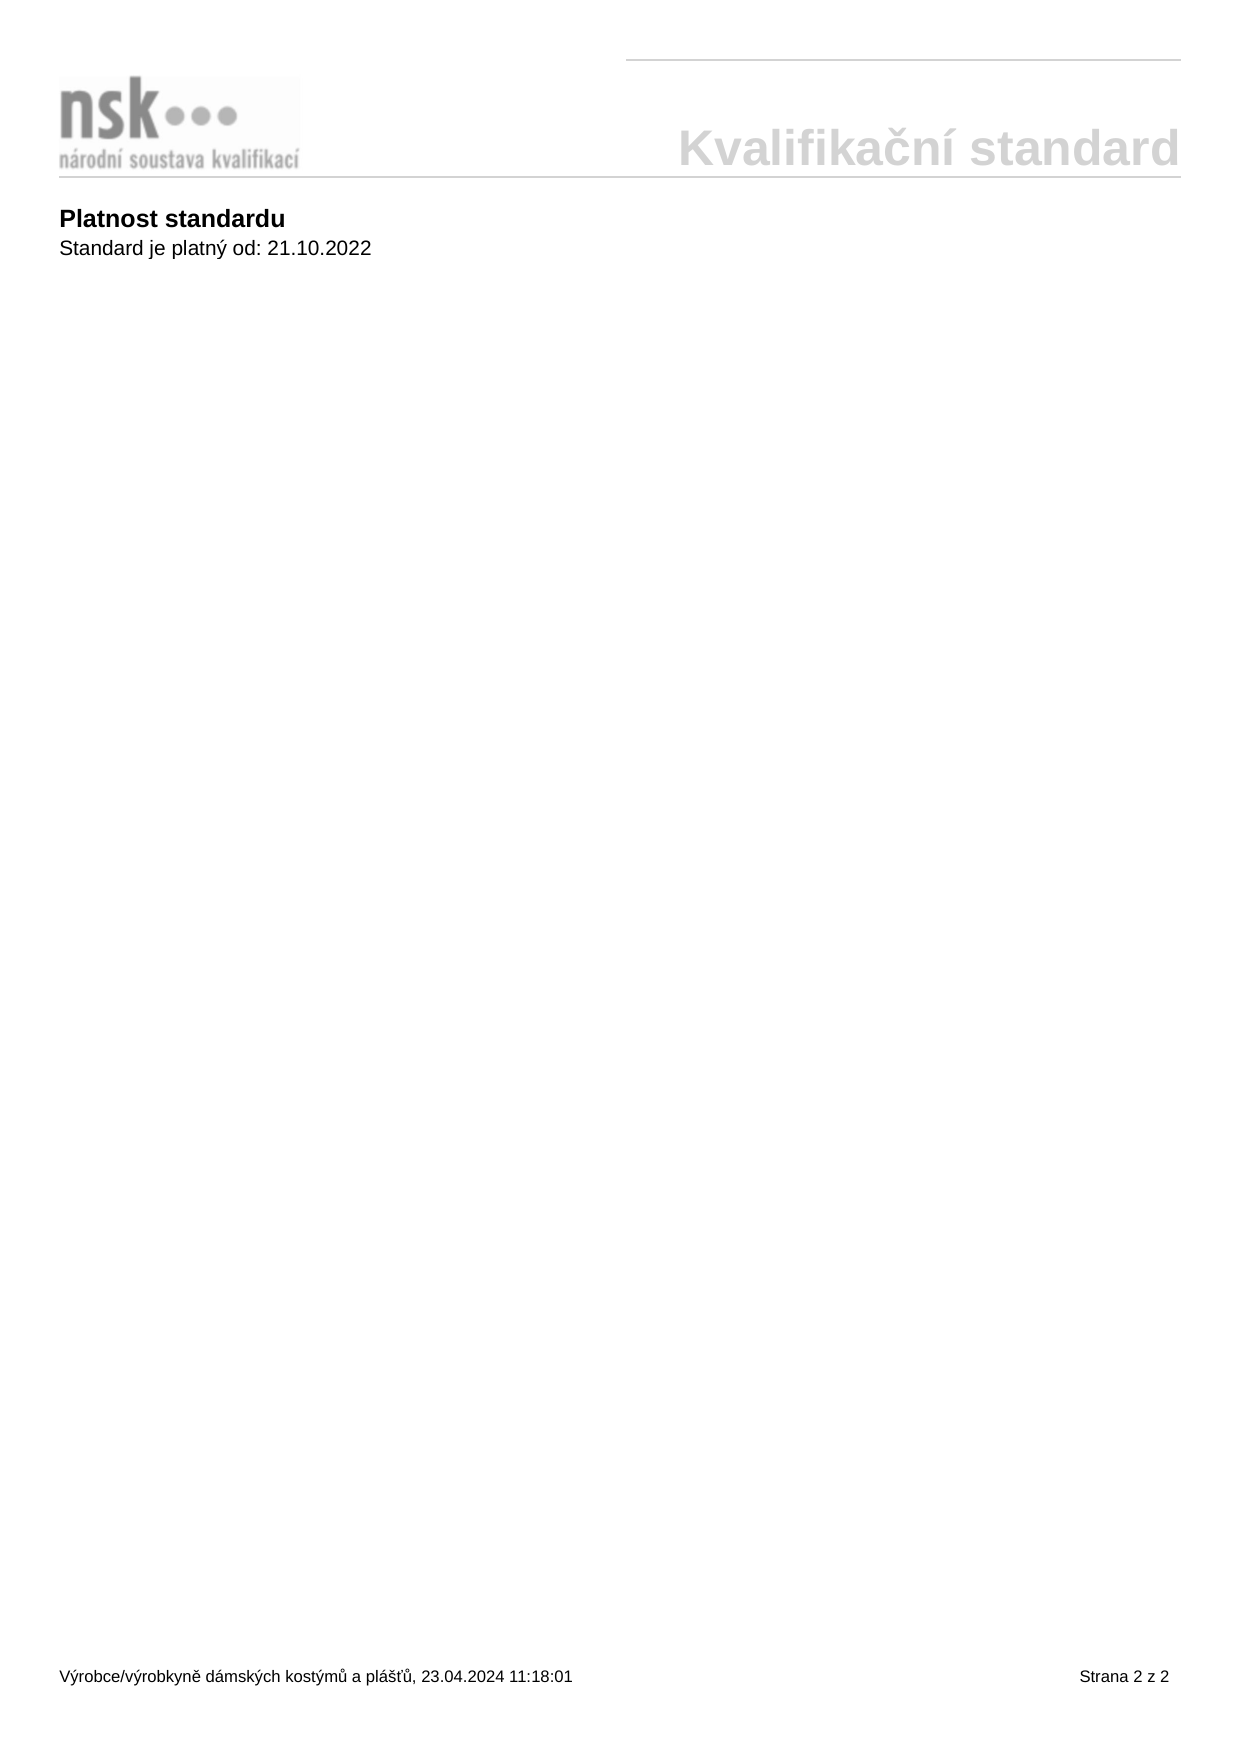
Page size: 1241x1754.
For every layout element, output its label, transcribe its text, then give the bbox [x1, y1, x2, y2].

table_cell [59, 1409, 483, 1658]
table_cell Platnost standardu [59, 200, 1181, 236]
table_cell [862, 1159, 1093, 1409]
table_cell Standard je platný od: 21.10.2022 [59, 236, 1181, 259]
table_cell [59, 859, 483, 1159]
table_cell [59, 259, 483, 559]
table_cell [1093, 1159, 1169, 1409]
table_cell [1093, 559, 1169, 859]
table_cell [484, 1159, 620, 1409]
table_cell Výrobce/výrobkyně dámských kostýmů a plášťů, 23.04.2024 11:18:01 [59, 1658, 862, 1694]
table_cell [626, 194, 862, 200]
table_cell [620, 259, 626, 559]
table_cell [484, 1409, 620, 1658]
table_cell [626, 859, 862, 1159]
table_cell [1169, 194, 1181, 200]
table_cell [1169, 1658, 1181, 1694]
table_cell [626, 559, 862, 859]
table_cell Strana 2 z 2 [862, 1658, 1169, 1694]
picture [58, 59, 621, 171]
table_cell [484, 859, 620, 1159]
table_cell [484, 171, 620, 176]
table_cell [862, 1409, 1093, 1658]
table_cell [620, 559, 626, 859]
table_cell [626, 259, 862, 559]
table_cell [620, 1159, 626, 1409]
table_cell [59, 171, 483, 176]
table_cell [862, 559, 1093, 859]
table_cell [1169, 559, 1181, 859]
table_cell [59, 178, 1181, 194]
table_cell [1093, 194, 1169, 200]
table_cell [626, 1159, 862, 1409]
table_cell [1169, 1409, 1181, 1658]
table_cell [59, 1159, 483, 1409]
table_cell Kvalifikační standard [626, 61, 1181, 176]
table_cell [1169, 1159, 1181, 1409]
table_cell [626, 1409, 862, 1658]
table_cell [862, 859, 1093, 1159]
table_cell [620, 1409, 626, 1658]
table_cell [1169, 259, 1181, 559]
table_cell [59, 194, 483, 200]
table_cell [1093, 859, 1169, 1159]
table_cell [862, 194, 1093, 200]
table_cell [484, 559, 620, 859]
table_cell [621, 59, 626, 170]
table_cell [59, 559, 483, 859]
table_cell [1093, 259, 1169, 559]
table_cell [620, 859, 626, 1159]
table_cell [484, 259, 620, 559]
table_cell [1169, 859, 1181, 1159]
table_cell [862, 259, 1093, 559]
table_cell [1093, 1409, 1169, 1658]
table_cell [484, 194, 620, 200]
